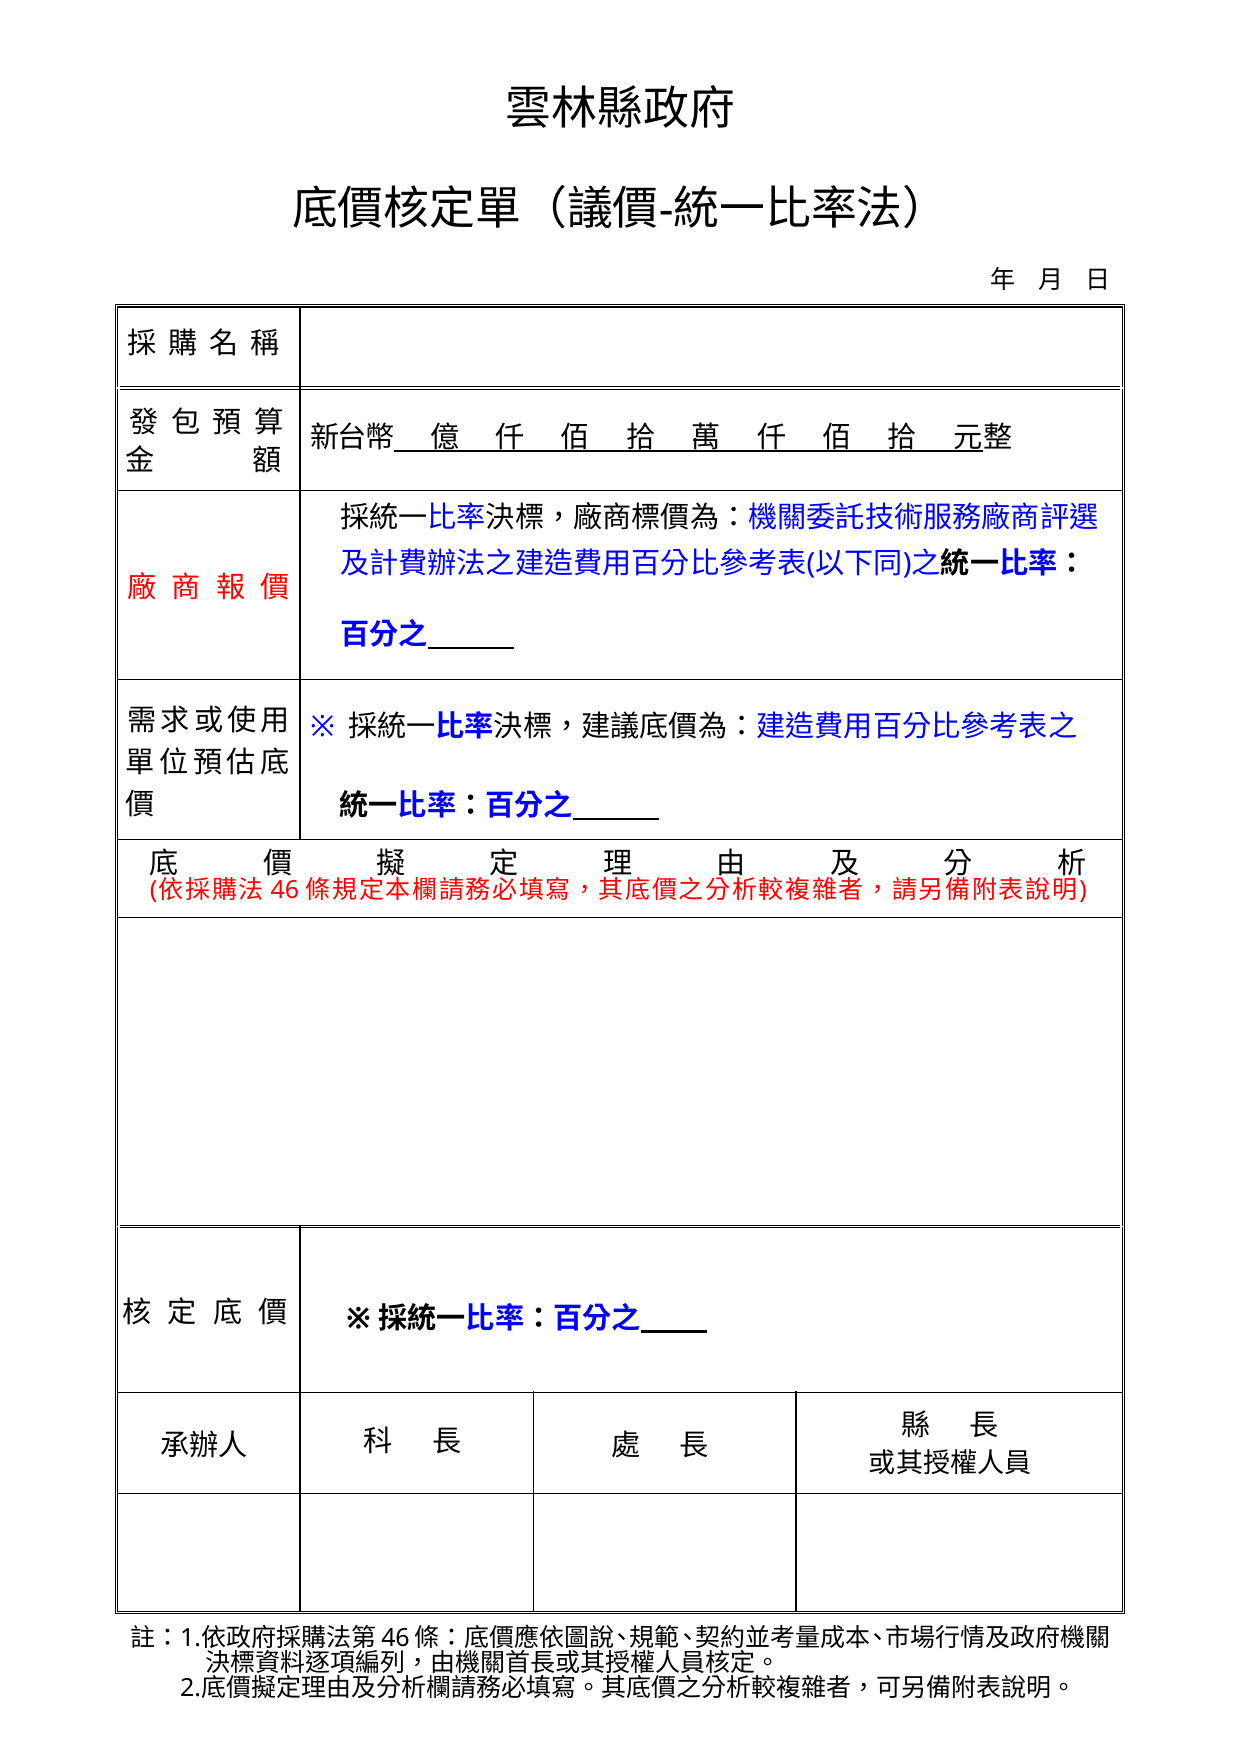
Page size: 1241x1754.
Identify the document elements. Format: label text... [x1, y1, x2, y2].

table_cell 縣 長 或其授權人員 [797, 1393, 1122, 1492]
table_cell 科 長 [301, 1393, 533, 1492]
table_cell [797, 1494, 1122, 1611]
table_cell [118, 1494, 299, 1611]
table_cell 廠商報價 [118, 491, 299, 679]
table_cell 採統一比率決標，廠商標價為：機關委託技術服務廠商評選及計費辦法之建造費用百分比參考表(以下同)之統一比率： 百分之 [301, 491, 1122, 679]
table_cell 承辦人 [118, 1393, 299, 1492]
table_cell [534, 1494, 795, 1611]
table_cell [301, 1494, 533, 1611]
table_cell 處 長 [534, 1393, 795, 1492]
table_cell 採統一比率決標，建議底價為：建造費用百分比參考表之 統一比率：百分之 [301, 680, 1122, 839]
text 底價核定單（議價-統一比率法） [130, 171, 1110, 247]
table_cell 發包預算 金額 [116, 386, 299, 490]
table_cell ※ 採統一比率：百分之 [301, 1225, 1124, 1391]
table_header [301, 308, 1122, 386]
table_cell 需求或使用單位預估底價 [118, 680, 299, 839]
table_cell [118, 918, 1122, 1225]
table_cell 底價擬定理由及分析 (依採購法46條規定本欄請務必填寫，其底價之分析較複雜者，請另備附表說明) [118, 840, 1122, 916]
table_cell 新台幣 億 仟 佰 拾 萬 仟 佰 拾 元整 [301, 386, 1124, 490]
text 雲林縣政府 [130, 72, 1110, 146]
table_cell 核定底價 [116, 1225, 299, 1391]
table_header 採購名稱 [118, 308, 299, 386]
text 2.底價擬定理由及分析欄請務必填寫。其底價之分析較複雜者，可另備附表說明。 [130, 1676, 1110, 1701]
text 年 月 日 [130, 259, 1110, 304]
text 註：1.依政府採購法第46條：底價應依圖說、規範、契約並考量成本、市場行情及政府機關決標資料逐項編列，由機關首長或其授權人員核定。 [130, 1626, 1110, 1676]
